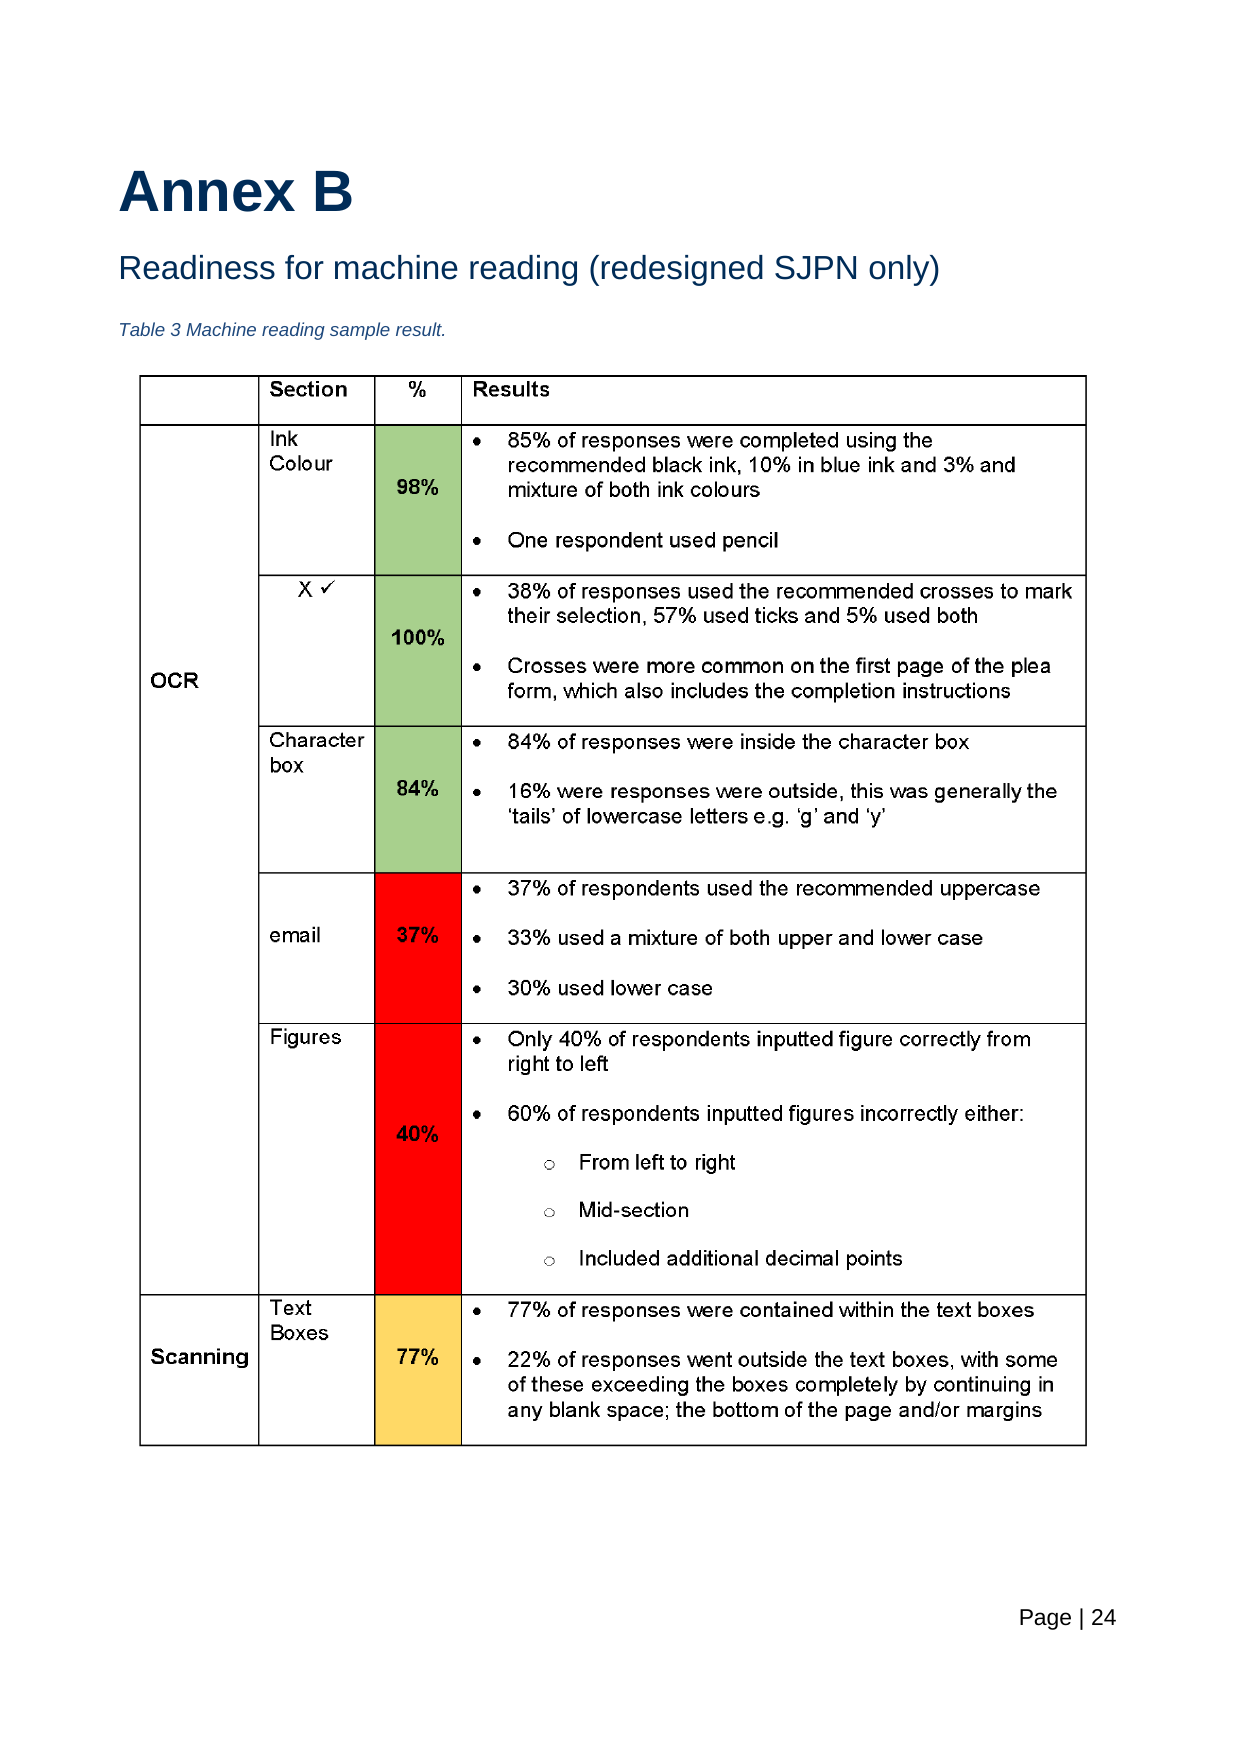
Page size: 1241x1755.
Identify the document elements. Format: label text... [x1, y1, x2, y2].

text Table 3 Machine reading sample result. [118, 319, 1122, 340]
subtitle Readiness for machine reading (redesigned SJPN only) [118, 248, 1122, 287]
subtitle Annex B [118, 156, 1122, 223]
